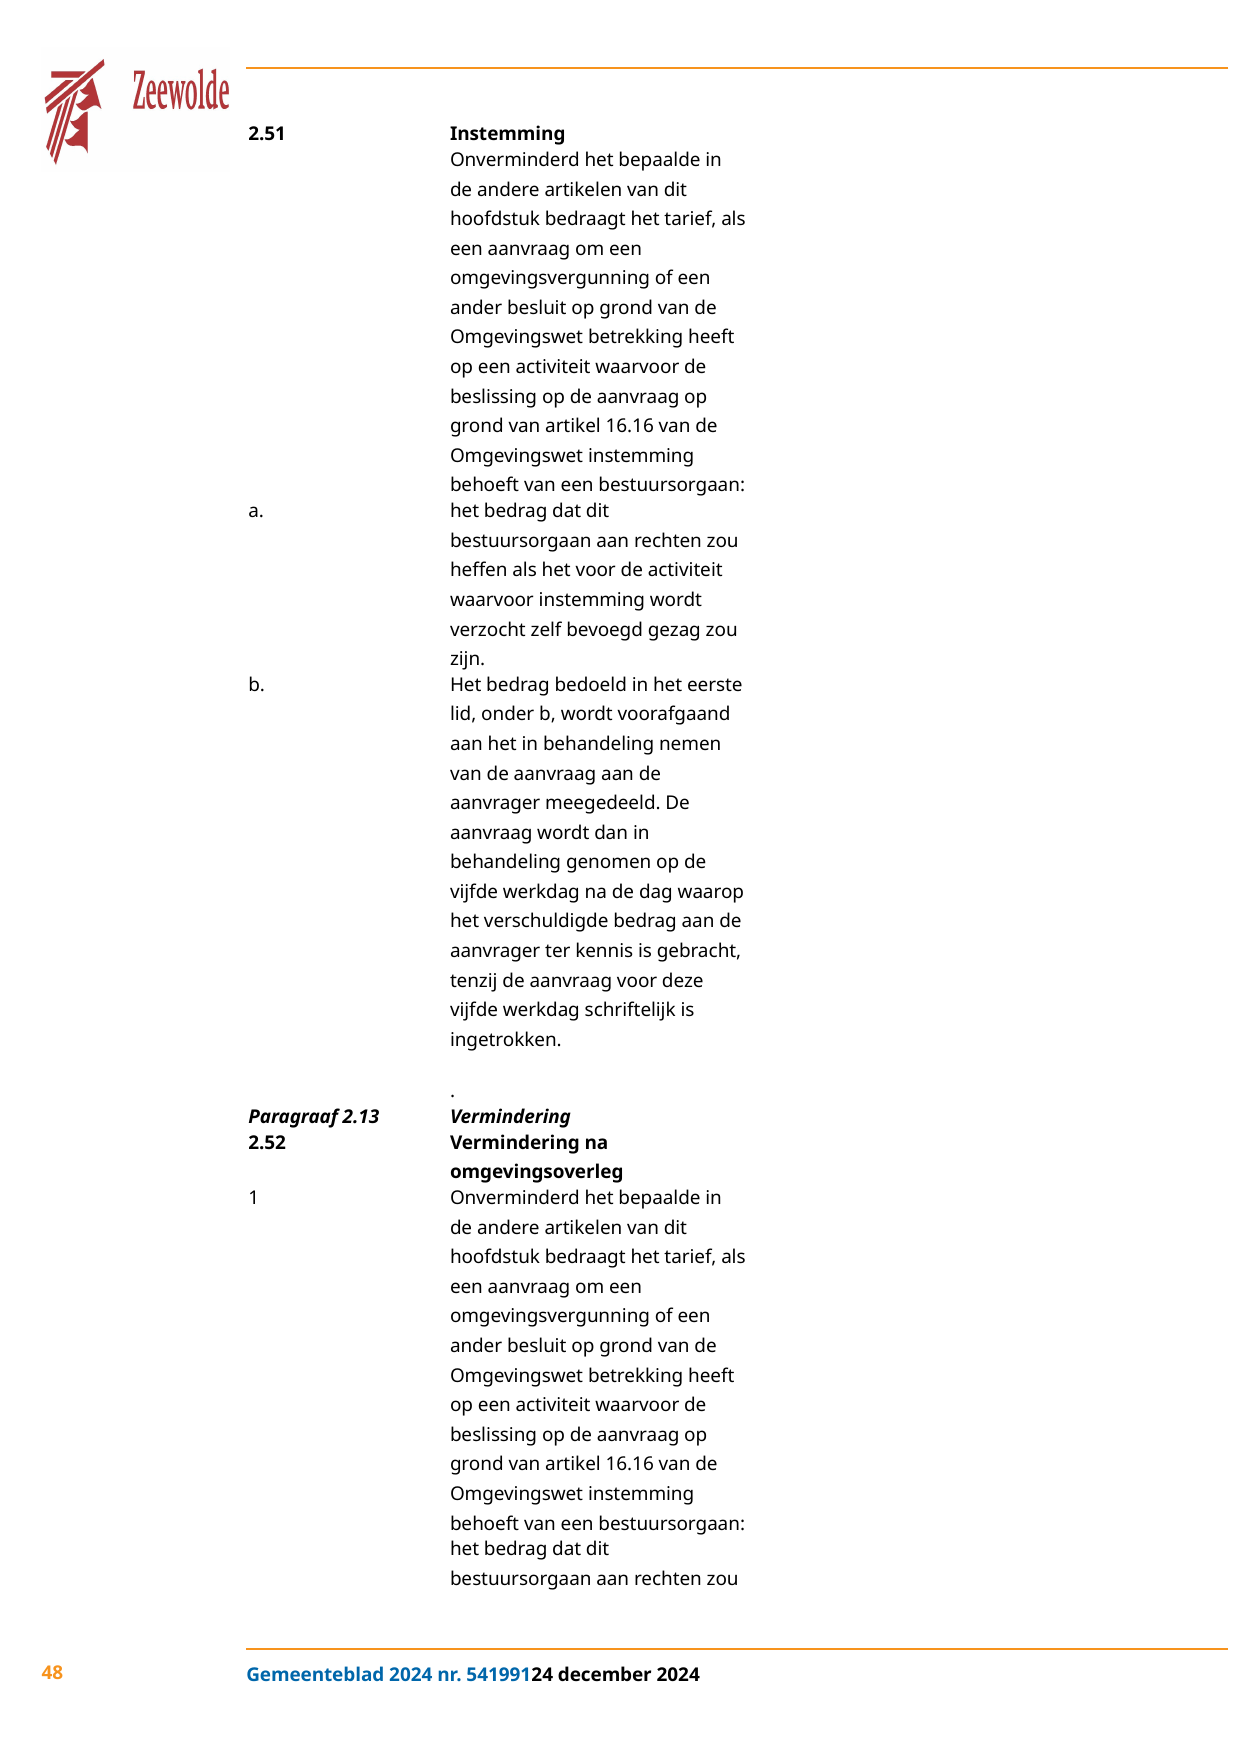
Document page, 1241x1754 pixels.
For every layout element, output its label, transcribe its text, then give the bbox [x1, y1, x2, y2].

table_cell . [450, 1078, 748, 1103]
table_cell Instemming [450, 121, 748, 146]
table_cell [950, 95, 1152, 121]
table_cell Paragraaf 2.13 [248, 1103, 450, 1129]
table_cell 2.52 [248, 1129, 450, 1184]
table_cell [748, 498, 950, 671]
table_cell [248, 1052, 450, 1077]
table_cell [950, 1103, 1152, 1129]
table_cell het bedrag dat dit bestuursorgaan aan rechten zou [450, 1535, 748, 1591]
table_cell 2.51 [248, 121, 450, 146]
table_cell Het bedrag bedoeld in het eerste lid, onder b, wordt voorafgaand aan het in behandeling nemen van de aanvraag aan de aanvrager meegedeeld. De aanvraag wordt dan in behandeling genomen op de vijfde werkdag na de dag waarop het verschuldigde bedrag aan de aanvrager ter kennis is gebracht, tenzij de aanvraag voor deze vijfde werkdag schriftelijk is ingetrokken. [450, 671, 748, 1052]
table_cell [248, 95, 450, 121]
table_cell het bedrag dat dit bestuursorgaan aan rechten zou heffen als het voor de activiteit waarvoor instemming wordt verzocht zelf bevoegd gezag zou zijn. [450, 498, 748, 671]
table_cell [748, 146, 950, 497]
table_cell [950, 1184, 1152, 1535]
table_cell [950, 1535, 1152, 1591]
table_cell [248, 1535, 450, 1591]
table_cell [748, 1129, 950, 1184]
table_cell Onverminderd het bepaalde in de andere artikelen van dit hoofdstuk bedraagt het tarief, als een aanvraag om een omgevingsvergunning of een ander besluit op grond van de Omgevingswet betrekking heeft op een activiteit waarvoor de beslissing op de aanvraag op grond van artikel 16.16 van de Omgevingswet instemming behoeft van een bestuursorgaan: [450, 146, 748, 497]
table_cell [748, 1535, 950, 1591]
table_cell [748, 1052, 950, 1077]
table_cell Onverminderd het bepaalde in de andere artikelen van dit hoofdstuk bedraagt het tarief, als een aanvraag om een omgevingsvergunning of een ander besluit op grond van de Omgevingswet betrekking heeft op een activiteit waarvoor de beslissing op de aanvraag op grond van artikel 16.16 van de Omgevingswet instemming behoeft van een bestuursorgaan: [450, 1184, 748, 1535]
table_cell [950, 1078, 1152, 1103]
table_cell [950, 121, 1152, 146]
table_cell [248, 146, 450, 497]
table_cell [950, 1052, 1152, 1077]
table_cell a. [248, 498, 450, 671]
table_cell [748, 1078, 950, 1103]
table_cell [950, 146, 1152, 497]
table_cell [748, 1184, 950, 1535]
table_cell Vermindering [450, 1103, 748, 1129]
table_cell b. [248, 671, 450, 1052]
table_cell [950, 1129, 1152, 1184]
table_cell [748, 1103, 950, 1129]
table_cell 1 [248, 1184, 450, 1535]
table_cell [748, 671, 950, 1052]
picture [41, 47, 231, 172]
table_cell [450, 1052, 748, 1077]
table_cell [950, 498, 1152, 671]
table_cell [248, 1078, 450, 1103]
table_cell [950, 671, 1152, 1052]
table_cell [748, 95, 950, 121]
table_cell [748, 121, 950, 146]
table_cell Vermindering na omgevingsoverleg [450, 1129, 748, 1184]
table_cell [450, 95, 748, 121]
